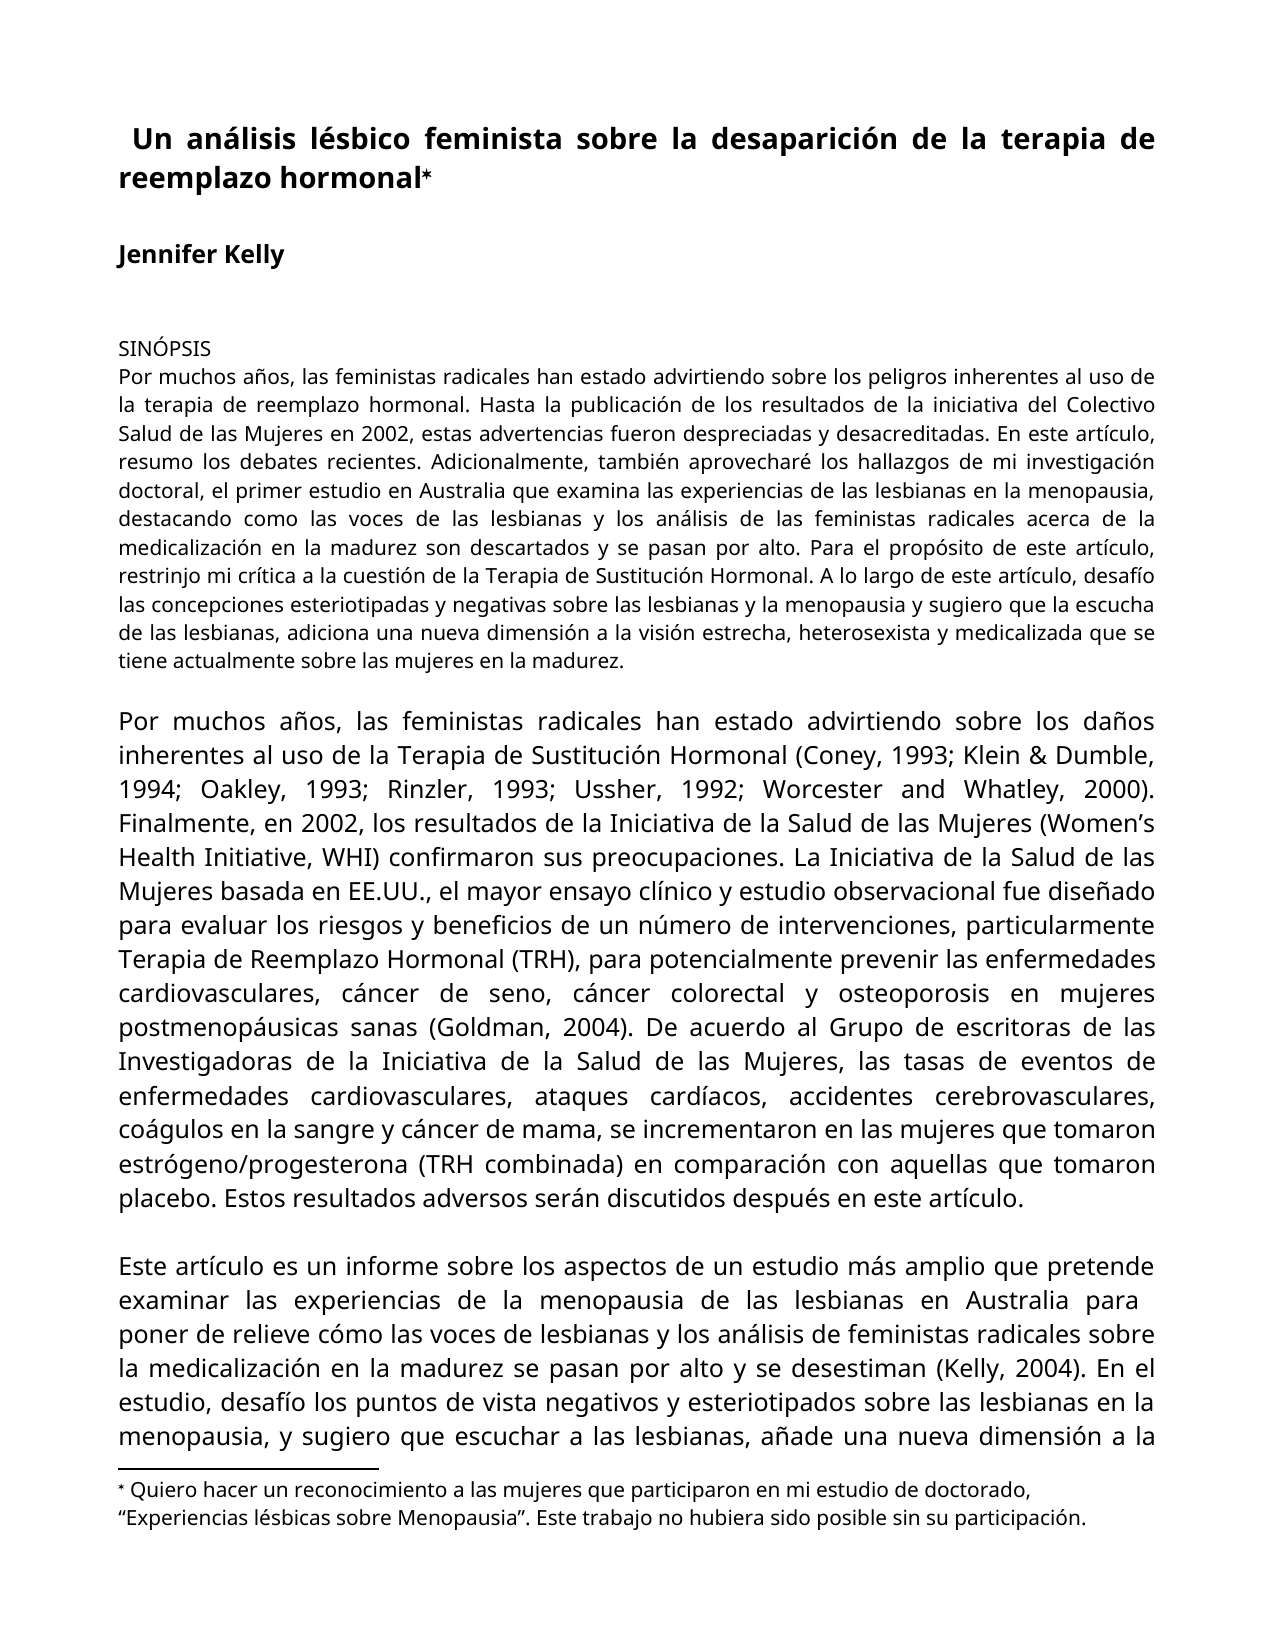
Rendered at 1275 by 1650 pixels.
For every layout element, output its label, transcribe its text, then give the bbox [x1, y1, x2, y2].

text Jennifer Kelly [118, 237, 1157, 271]
text Por muchos años, las feministas radicales han estado advirtiendo sobre los peligros inherentes al uso de la terapia de reemplazo hormonal. Hasta la publicación de los resultados de la iniciativa del Colectivo Salud de las Mujeres en 2002, estas advertencias fueron despreciadas y desacreditadas. En este artículo, resumo los debates recientes. Adicionalmente, también aprovecharé los hallazgos de mi investigación doctoral, el primer estudio en Australia que examina las experiencias de las lesbianas en la menopausia, destacando como las voces de las lesbianas y los análisis de las feministas radicales acerca de la medicalización en la madurez son descartados y se pasan por alto. Para el propósito de este artículo, restrinjo mi crítica a la cuestión de la Terapia de Sustitución Hormonal. A lo largo de este artículo, desafío las concepciones esteriotipadas y negativas sobre las lesbianas y la menopausia y sugiero que la escucha de las lesbianas, adiciona una nueva dimensión a la visión estrecha, heterosexista y medicalizada que se tiene actualmente sobre las mujeres en la madurez. [118, 362, 1157, 675]
text Un análisis lésbico feminista sobre la desaparición de la terapia de reemplazo hormonal [118, 118, 1157, 197]
text Quiero hacer un reconocimiento a las mujeres que participaron en mi estudio de doctorado, “Experiencias lésbicas sobre Menopausia”. Este trabajo no hubiera sido posible sin su participación. [118, 1475, 1157, 1532]
text SINÓPSIS [118, 334, 1157, 362]
text Este artículo es un informe sobre los aspectos de un estudio más amplio que pretende examinar las experiencias de la menopausia de las lesbianas en Australia para poner de relieve cómo las voces de lesbianas y los análisis de feministas radicales sobre la medicalización en la madurez se pasan por alto y se desestiman (Kelly, 2004). En el estudio, desafío los puntos de vista negativos y esteriotipados sobre las lesbianas en la menopausia, y sugiero que escuchar a las lesbianas, añade una nueva dimensión a la [118, 1248, 1157, 1453]
text Por muchos años, las feministas radicales han estado advirtiendo sobre los daños inherentes al uso de la Terapia de Sustitución Hormonal (Coney, 1993; Klein & Dumble, 1994; Oakley, 1993; Rinzler, 1993; Ussher, 1992; Worcester and Whatley, 2000). Finalmente, en 2002, los resultados de la Iniciativa de la Salud de las Mujeres (Women’s Health Initiative, WHI) confirmaron sus preocupaciones. La Iniciativa de la Salud de las Mujeres basada en EE.UU., el mayor ensayo clínico y estudio observacional fue diseñado para evaluar los riesgos y beneficios de un número de intervenciones, particularmente Terapia de Reemplazo Hormonal (TRH), para potencialmente prevenir las enfermedades cardiovasculares, cáncer de seno, cáncer colorectal y osteoporosis en mujeres postmenopáusicas sanas (Goldman, 2004). De acuerdo al Grupo de escritoras de las Investigadoras de la Iniciativa de la Salud de las Mujeres, las tasas de eventos de enfermedades cardiovasculares, ataques cardíacos, accidentes cerebrovasculares, coágulos en la sangre y cáncer de mama, se incrementaron en las mujeres que tomaron estrógeno/progesterona (TRH combinada) en comparación con aquellas que tomaron placebo. Estos resultados adversos serán discutidos después en este artículo. [118, 703, 1157, 1214]
